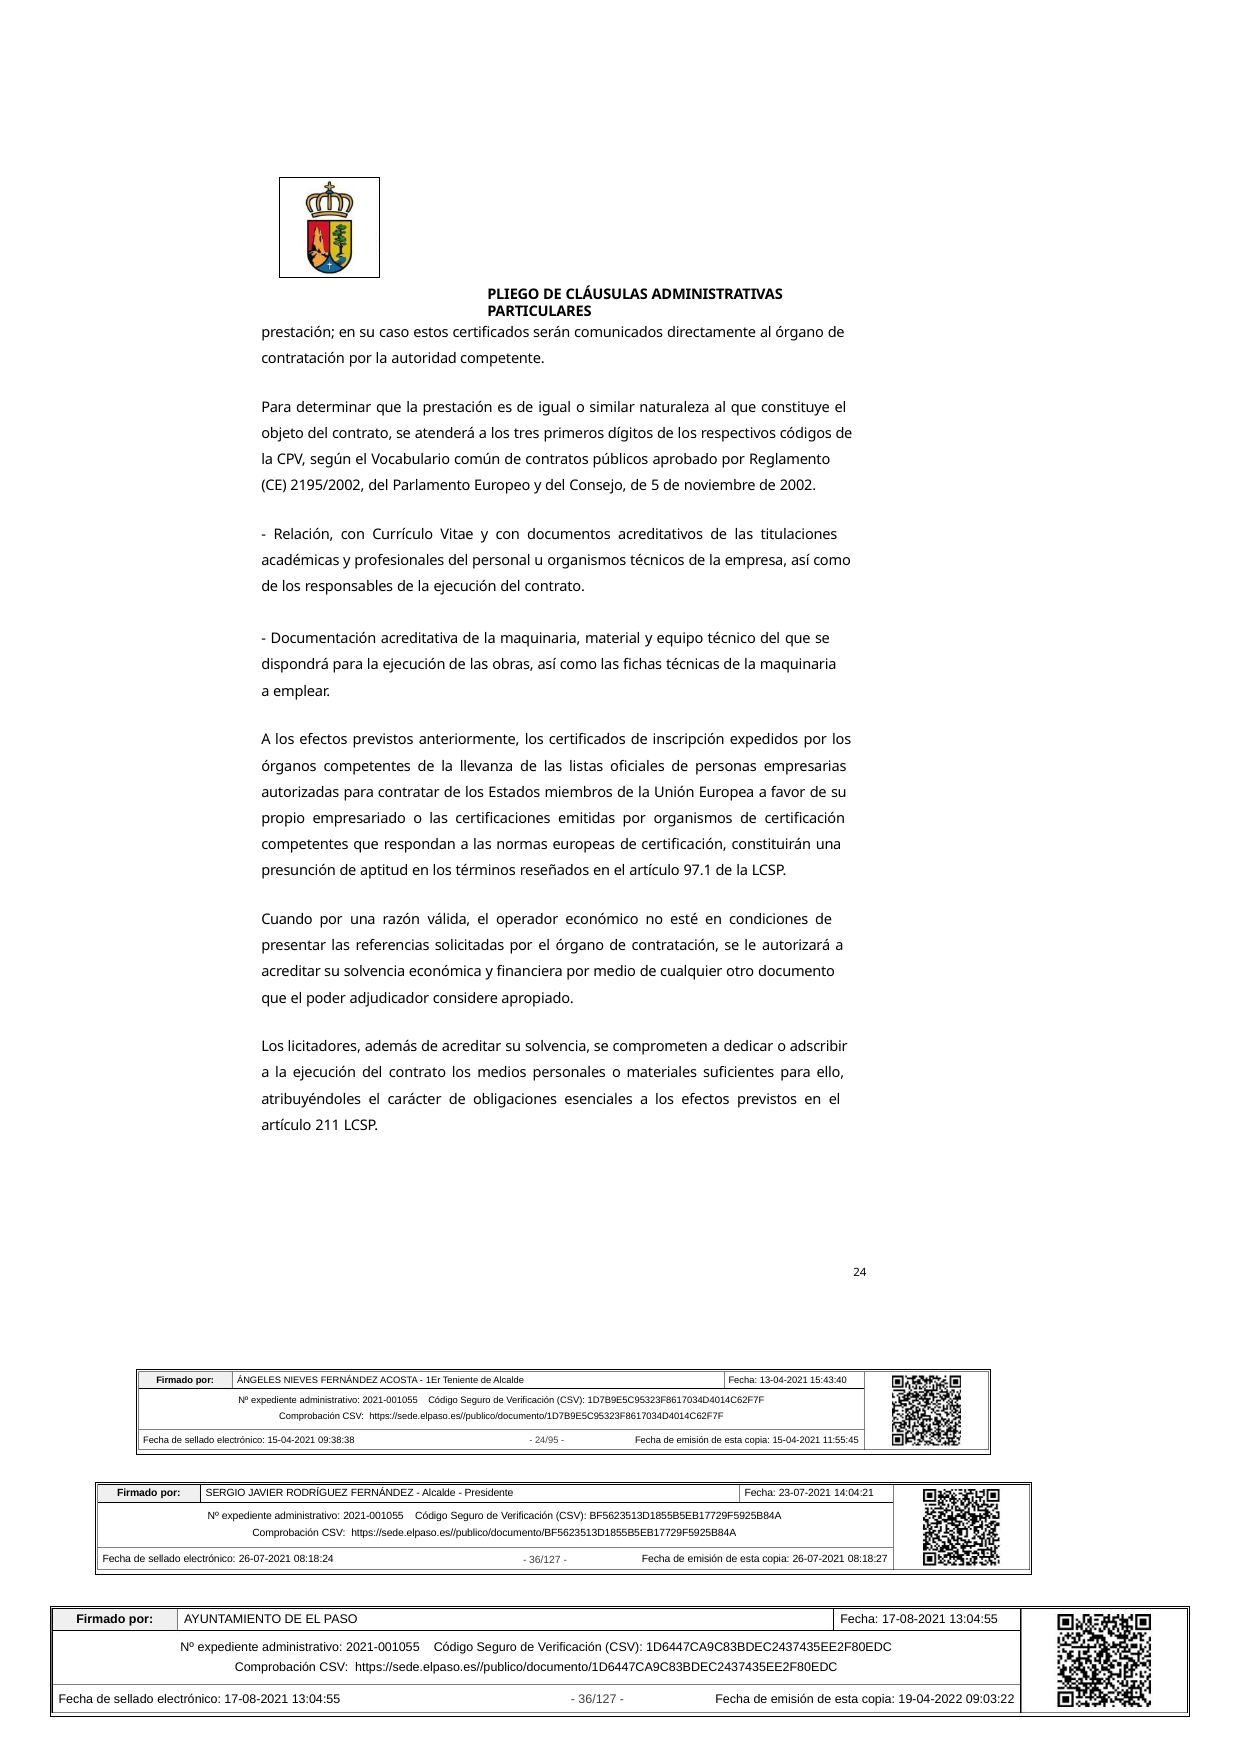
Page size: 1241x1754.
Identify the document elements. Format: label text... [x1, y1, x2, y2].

text presunción de aptitud en los términos reseñados en el artículo 97.1 de la LCSP. [261, 862, 891, 879]
text Fecha de sellado electrónico: 17-08-2021 13:04:55 [58, 1692, 365, 1706]
text Fecha de emisión de esta copia: 15-04-2021 11:55:45 [635, 1435, 884, 1445]
text dispondrá para la ejecución de las obras, así como las fichas técnicas de la maquinaria [261, 656, 890, 673]
text Fecha de sellado electrónico: 15-04-2021 09:38:38 [143, 1435, 379, 1445]
text PLIEGO DE CLÁUSULAS ADMINISTRATIVAS PARTICULARES [487, 286, 890, 320]
text de los responsables de la ejecución del contrato. [261, 578, 890, 595]
text a emplear. [261, 682, 890, 699]
text - [261, 526, 273, 543]
text Nº expediente administrativo: 2021-001055 Código Seguro de Verificación (CSV): BF5623513D1855B5EB17729F5925B84A [207, 1510, 807, 1522]
picture [51, 1607, 1189, 1716]
text artículo 211 LCSP. [261, 1117, 890, 1134]
text la CPV, según el Vocabulario común de contratos públicos aprobado por Reglamento [261, 451, 890, 468]
text que el poder adjudicador considere apropiado. [261, 990, 890, 1007]
text Fecha: 17-08-2021 13:04:55 [840, 1612, 1021, 1626]
text Los licitadores, además de acreditar su solvencia, se comprometen a dedicar o adscribir [261, 1038, 890, 1055]
text órganos competentes de la llevanza de las listas oficiales de personas empresarias [261, 757, 891, 774]
text - 36/127 - [571, 1693, 643, 1707]
picture [137, 1370, 990, 1454]
text A los efectos previstos anteriormente, los certificados de inscripción expedidos por los [261, 731, 891, 748]
text académicas y profesionales del personal u organismos técnicos de la empresa, así como [261, 552, 890, 569]
text Comprobación CSV: https://sede.elpaso.es//publico/documento/1D7B9E5C95323F8617034D4014C62F7F [279, 1411, 788, 1421]
text propio empresariado o las certificaciones emitidas por organismos de certificación [261, 810, 891, 827]
text autorizadas para contratar de los Estados miembros de la Unión Europea a favor de su [261, 784, 891, 801]
text Fecha: 13-04-2021 15:43:40 [728, 1375, 864, 1385]
text objeto del contrato, se atenderá a los tres primeros dígitos de los respectivos códigos de [261, 425, 890, 442]
text 24 [853, 1266, 883, 1279]
text Para determinar que la prestación es de igual o similar naturaleza al que constituye el [261, 398, 890, 415]
text Fecha de emisión de esta copia: 19-04-2022 09:03:22 [715, 1692, 1039, 1706]
text Fecha de sellado electrónico: 26-07-2021 08:18:24 [102, 1553, 359, 1565]
text Firmado por: [117, 1488, 196, 1499]
text - 24/95 - [529, 1435, 578, 1446]
text presentar las referencias solicitadas por el órgano de contratación, se le autorizará a [261, 937, 890, 954]
text a la ejecución del contrato los medios personales o materiales suficientes para ello, [261, 1064, 890, 1081]
text Firmado por: [156, 1375, 228, 1385]
text SERGIO JAVIER RODRÍGUEZ FERNÁNDEZ - Alcalde - Presidente [205, 1488, 540, 1499]
text Cuando por una razón válida, el operador económico no esté en condiciones de [261, 911, 890, 928]
text ÁNGELES NIEVES FERNÁNDEZ ACOSTA - 1Er Teniente de Alcalde [237, 1375, 552, 1385]
text Firmado por: [76, 1612, 172, 1626]
text Nº expediente administrativo: 2021-001055 Código Seguro de Verificación (CSV): 1D6447CA9C83BDEC2437435EE2F80EDC [180, 1640, 918, 1654]
text Comprobación CSV: https://sede.elpaso.es//publico/documento/1D6447CA9C83BDEC2437435EE2F80EDC [234, 1661, 918, 1674]
picture [280, 178, 379, 277]
picture [96, 1483, 1031, 1574]
text Documentación acreditativa de la maquinaria, material y equipo técnico del que se [270, 630, 891, 647]
text acreditar su solvencia económica y financiera por medio de cualquier otro documento [261, 963, 890, 980]
text contratación por la autoridad competente. [261, 350, 890, 367]
text - 36/127 - [523, 1554, 582, 1565]
text Comprobación CSV: https://sede.elpaso.es//publico/documento/BF5623513D1855B5EB17729F5925B84A [252, 1527, 807, 1539]
text Fecha de emisión de esta copia: 26-07-2021 08:18:27 [642, 1553, 912, 1565]
text AYUNTAMIENTO DE EL PASO [184, 1612, 386, 1626]
text competentes que respondan a las normas europeas de certificación, constituirán una [261, 836, 891, 853]
text Relación, con Currículo Vitae y con documentos acreditativos de las titulaciones [273, 526, 890, 543]
text atribuyéndoles el carácter de obligaciones esenciales a los efectos previstos en el [261, 1091, 890, 1107]
text Fecha: 23-07-2021 14:04:21 [744, 1488, 893, 1499]
text (CE) 2195/2002, del Parlamento Europeo y del Consejo, de 5 de noviembre de 2002. [261, 477, 890, 494]
text - [261, 630, 270, 647]
text prestación; en su caso estos certificados serán comunicados directamente al órgano de [261, 324, 890, 341]
text Nº expediente administrativo: 2021-001055 Código Seguro de Verificación (CSV): 1D7B9E5C95323F8617034D4014C62F7F [238, 1396, 788, 1406]
